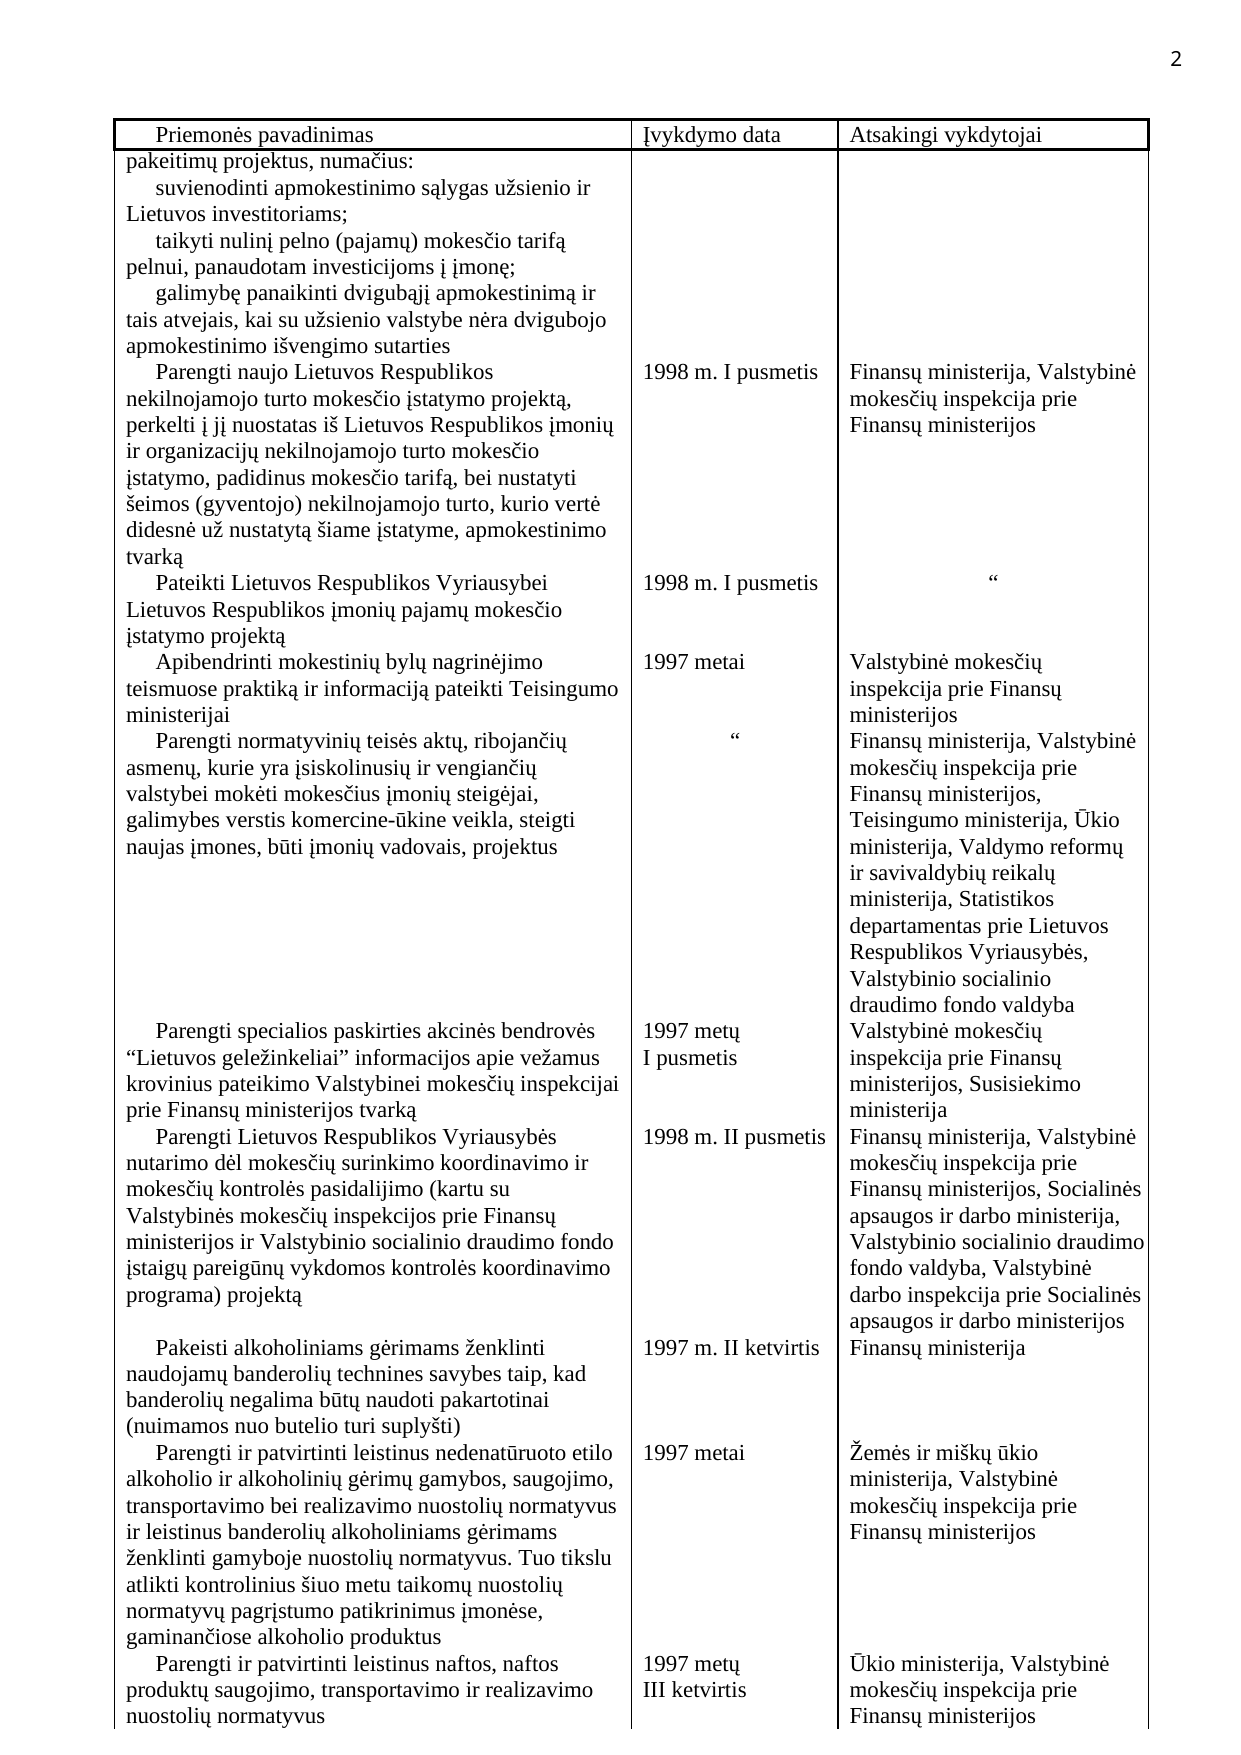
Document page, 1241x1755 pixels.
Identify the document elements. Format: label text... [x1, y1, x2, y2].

table_cell 1998 m. I pusmetis [632, 569, 837, 648]
table_cell Valstybinė mokesčių inspekcija prie Finansų ministerijos [839, 648, 1148, 727]
table_cell Parengti Lietuvos Respublikos Vyriausybės nutarimo dėl mokesčių surinkimo koordinavimo ir mokesčių kontrolės pasidalijimo (kartu su Valstybinės mokesčių inspekcijos prie Finansų ministerijos ir Valstybinio socialinio draudimo fondo įstaigų pareigūnų vykdomos kontrolės koordinavimo programa) projektą [115, 1123, 631, 1333]
table_header Įvykdymo data [632, 121, 837, 148]
table_cell Finansų ministerija, Valstybinė mokesčių inspekcija prie Finansų ministerijos [839, 359, 1148, 569]
table_cell Pakeisti alkoholiniams gėrimams ženklinti naudojamų banderolių technines savybes taip, kad banderolių negalima būtų naudoti pakartotinai (nuimamos nuo butelio turi suplyšti) [115, 1334, 631, 1439]
table_cell 1997 metų III ketvirtis [632, 1650, 837, 1729]
table_cell 1997 m. II ketvirtis [632, 1334, 837, 1439]
table_cell Finansų ministerija, Valstybinė mokesčių inspekcija prie Finansų ministerijos, Socialinės apsaugos ir darbo ministerija, Valstybinio socialinio draudimo fondo valdyba, Valstybinė darbo inspekcija prie Socialinės apsaugos ir darbo ministerijos [839, 1123, 1148, 1333]
table_cell “ [839, 569, 1148, 648]
table_header Atsakingi vykdytojai [839, 121, 1147, 148]
table_cell 1997 metai [632, 1439, 837, 1650]
table_cell Parengti normatyvinių teisės aktų, ribojančių asmenų, kurie yra įsiskolinusių ir vengiančių valstybei mokėti mokesčius įmonių steigėjai, galimybes verstis komercine-ūkine veikla, steigti naujas įmones, būti įmonių vadovais, projektus [115, 728, 631, 1017]
table_cell Parengti ir patvirtinti leistinus naftos, naftos produktų saugojimo, transportavimo ir realizavimo nuostolių normatyvus [115, 1650, 631, 1729]
table_cell Pateikti Lietuvos Respublikos Vyriausybei Lietuvos Respublikos įmonių pajamų mokesčio įstatymo projektą [115, 569, 631, 648]
table_cell Apibendrinti mokestinių bylų nagrinėjimo teismuose praktiką ir informaciją pateikti Teisingumo ministerijai [115, 648, 631, 727]
table_cell [632, 151, 837, 358]
table_cell Parengti ir patvirtinti leistinus nedenatūruoto etilo alkoholio ir alkoholinių gėrimų gamybos, saugojimo, transportavimo bei realizavimo nuostolių normatyvus ir leistinus banderolių alkoholiniams gėrimams ženklinti gamyboje nuostolių normatyvus. Tuo tikslu atlikti kontrolinius šiuo metu taikomų nuostolių normatyvų pagrįstumo patikrinimus įmonėse, gaminančiose alkoholio produktus [115, 1439, 631, 1650]
table_cell 1997 metų I pusmetis [632, 1017, 837, 1123]
table_header Priemonės pavadinimas [116, 121, 631, 148]
table_cell Žemės ir miškų ūkio ministerija, Valstybinė mokesčių inspekcija prie Finansų ministerijos [839, 1439, 1148, 1650]
table_cell Ūkio ministerija, Valstybinė mokesčių inspekcija prie Finansų ministerijos [839, 1650, 1148, 1729]
table_cell pakeitimų projektus, numačius: suvienodinti apmokestinimo sąlygas užsienio ir Lietuvos investitoriams; taikyti nulinį pelno (pajamų) mokesčio tarifą pelnui, panaudotam investicijoms į įmonę; galimybę panaikinti dvigubąjį apmokestinimą ir tais atvejais, kai su užsienio valstybe nėra dvigubojo apmokestinimo išvengimo sutarties [115, 151, 631, 358]
table_cell Finansų ministerija [839, 1334, 1148, 1439]
table_cell 1998 m. II pusmetis [632, 1123, 837, 1333]
table_cell Parengti specialios paskirties akcinės bendrovės “Lietuvos geležinkeliai” informacijos apie vežamus krovinius pateikimo Valstybinei mokesčių inspekcijai prie Finansų ministerijos tvarką [115, 1017, 631, 1123]
table_cell [839, 151, 1148, 358]
table_cell 1998 m. I pusmetis [632, 359, 837, 569]
table_cell Valstybinė mokesčių inspekcija prie Finansų ministerijos, Susisiekimo ministerija [839, 1017, 1148, 1123]
table_cell Parengti naujo Lietuvos Respublikos nekilnojamojo turto mokesčio įstatymo projektą, perkelti į jį nuostatas iš Lietuvos Respublikos įmonių ir organizacijų nekilnojamojo turto mokesčio įstatymo, padidinus mokesčio tarifą, bei nustatyti šeimos (gyventojo) nekilnojamojo turto, kurio vertė didesnė už nustatytą šiame įstatyme, apmokestinimo tvarką [115, 359, 631, 569]
table_cell Finansų ministerija, Valstybinė mokesčių inspekcija prie Finansų ministerijos, Teisingumo ministerija, Ūkio ministerija, Valdymo reformų ir savivaldybių reikalų ministerija, Statistikos departamentas prie Lietuvos Respublikos Vyriausybės, Valstybinio socialinio draudimo fondo valdyba [839, 728, 1148, 1017]
table_cell “ [632, 728, 837, 1017]
table_cell 1997 metai [632, 648, 837, 727]
